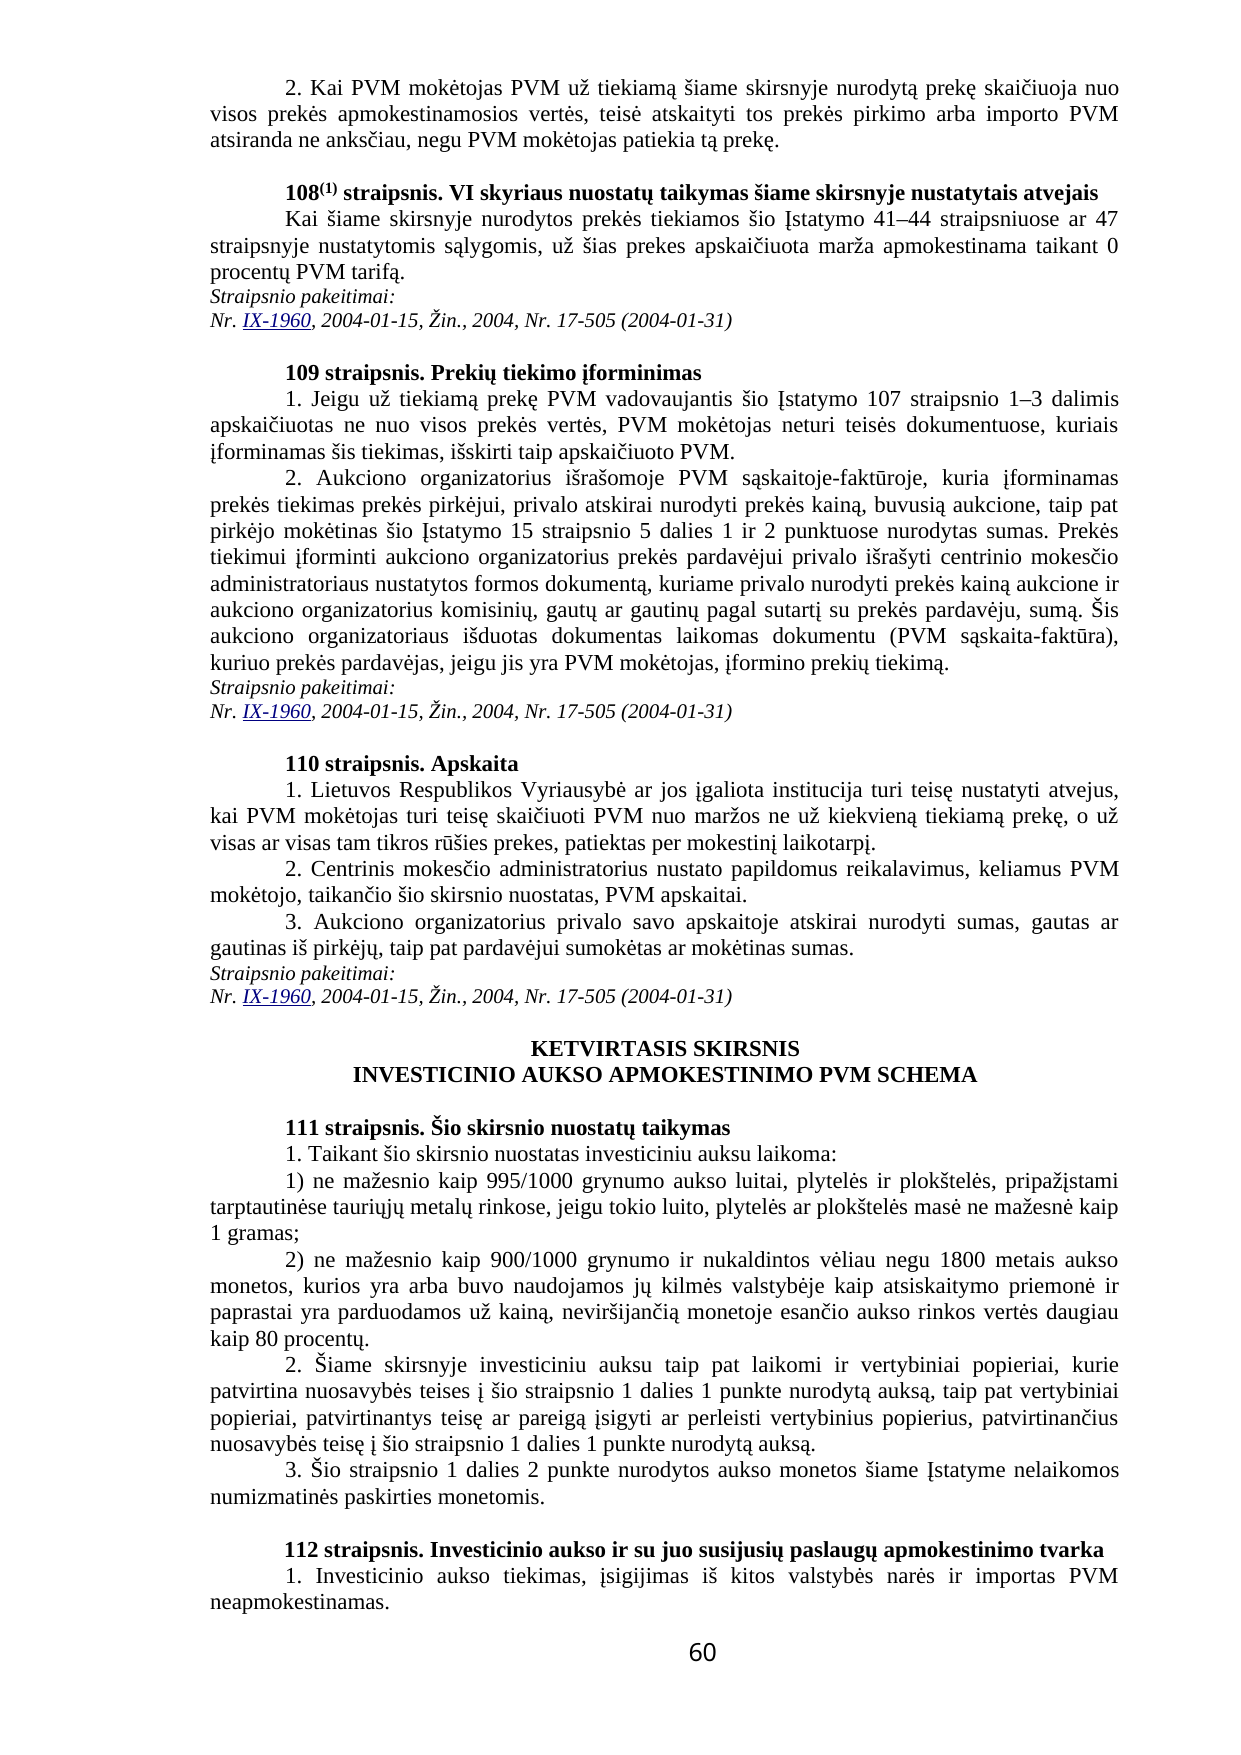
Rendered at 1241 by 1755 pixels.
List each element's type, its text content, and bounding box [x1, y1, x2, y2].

text 111 straipsnis. Šio skirsnio nuostatų taikymas [210, 1114, 1120, 1140]
text 3. Aukciono organizatorius privalo savo apskaitoje atskirai nurodyti sumas, gautas ar gautinas iš pirkėjų, taip pat pardavėjui sumokėtas ar mokėtinas sumas. [210, 908, 1120, 960]
text 1. Taikant šio skirsnio nuostatas investiciniu auksu laikoma: [210, 1140, 1120, 1167]
text 2. Šiame skirsnyje investiciniu auksu taip pat laikomi ir vertybiniai popieriai, kurie patvirtina nuosavybės teises į šio straipsnio 1 dalies 1 punkte nurodytą auksą, taip pat vertybiniai popieriai, patvirtinantys teisę ar pareigą įsigyti ar perleisti vertybinius popierius, patvirtinančius nuosavybės teisę į šio straipsnio 1 dalies 1 punkte nurodytą auksą. [210, 1351, 1120, 1457]
text 2. Aukciono organizatorius išrašomoje PVM sąskaitoje-faktūroje, kuria įforminamas prekės tiekimas prekės pirkėjui, privalo atskirai nurodyti prekės kainą, buvusią aukcione, taip pat pirkėjo mokėtinas šio Įstatymo 15 straipsnio 5 dalies 1 ir 2 punktuose nurodytas sumas. Prekės tiekimui įforminti aukciono organizatorius prekės pardavėjui privalo išrašyti centrinio mokesčio administratoriaus nustatytos formos dokumentą, kuriame privalo nurodyti prekės kainą aukcione ir aukciono organizatorius komisinių, gautų ar gautinų pagal sutartį su prekės pardavėju, sumą. Šis aukciono organizatoriaus išduotas dokumentas laikomas dokumentu (PVM sąskaita-faktūra), kuriuo prekės pardavėjas, jeigu jis yra PVM mokėtojas, įformino prekių tiekimą. [210, 464, 1120, 675]
text KETVIRTASIS SKIRSNIS [210, 1035, 1120, 1061]
text Straipsnio pakeitimai: [210, 675, 1120, 699]
text 2. Centrinis mokesčio administratorius nustato papildomus reikalavimus, keliamus PVM mokėtojo, taikančio šio skirsnio nuostatas, PVM apskaitai. [210, 855, 1120, 908]
text 1. Lietuvos Respublikos Vyriausybė ar jos įgaliota institucija turi teisę nustatyti atvejus, kai PVM mokėtojas turi teisę skaičiuoti PVM nuo maržos ne už kiekvieną tiekiamą prekę, o už visas ar visas tam tikros rūšies prekes, patiektas per mokestinį laikotarpį. [210, 776, 1120, 855]
text 110 straipsnis. Apskaita [210, 749, 1120, 776]
text INVESTICINIO AUKSO APMOKESTINIMO PVM SCHEMA [210, 1061, 1120, 1088]
text Straipsnio pakeitimai: [210, 960, 1120, 984]
text Kai šiame skirsnyje nurodytos prekės tiekiamos šio Įstatymo 41–44 straipsniuose ar 47 straipsnyje nustatytomis sąlygomis, už šias prekes apskaičiuota marža apmokestinama taikant 0 procentų PVM tarifą. [210, 205, 1120, 284]
text Nr. IX-1960, 2004-01-15, Žin., 2004, Nr. 17-505 (2004-01-31) [210, 699, 1120, 723]
text 108(1) straipsnis. VI skyriaus nuostatų taikymas šiame skirsnyje nustatytais atvejais [285, 179, 1120, 205]
text 1) ne mažesnio kaip 995/1000 grynumo aukso luitai, plytelės ir plokštelės, pripažįstami tarptautinėse tauriųjų metalų rinkose, jeigu tokio luito, plytelės ar plokštelės masė ne mažesnė kaip 1 gramas; [210, 1167, 1120, 1246]
text Nr. IX-1960, 2004-01-15, Žin., 2004, Nr. 17-505 (2004-01-31) [210, 984, 1120, 1008]
text Nr. IX-1960, 2004-01-15, Žin., 2004, Nr. 17-505 (2004-01-31) [210, 308, 1120, 332]
text 2. Kai PVM mokėtojas PVM už tiekiamą šiame skirsnyje nurodytą prekę skaičiuoja nuo visos prekės apmokestinamosios vertės, teisė atskaityti tos prekės pirkimo arba importo PVM atsiranda ne anksčiau, negu PVM mokėtojas patiekia tą prekę. [210, 73, 1120, 153]
text 3. Šio straipsnio 1 dalies 2 punkte nurodytos aukso monetos šiame Įstatyme nelaikomos numizmatinės paskirties monetomis. [210, 1457, 1120, 1509]
text 1. Investicinio aukso tiekimas, įsigijimas iš kitos valstybės narės ir importas PVM neapmokestinamas. [210, 1562, 1120, 1615]
text Straipsnio pakeitimai: [210, 284, 1120, 308]
text 2) ne mažesnio kaip 900/1000 grynumo ir nukaldintos vėliau negu 1800 metais aukso monetos, kurios yra arba buvo naudojamos jų kilmės valstybėje kaip atsiskaitymo priemonė ir paprastai yra parduodamos už kainą, neviršijančią monetoje esančio aukso rinkos vertės daugiau kaip 80 procentų. [210, 1246, 1120, 1351]
text 109 straipsnis. Prekių tiekimo įforminimas [210, 359, 1120, 385]
text 112 straipsnis. Investicinio aukso ir su juo susijusių paslaugų apmokestinimo tvarka [210, 1536, 1120, 1562]
text 1. Jeigu už tiekiamą prekę PVM vadovaujantis šio Įstatymo 107 straipsnio 1–3 dalimis apskaičiuotas ne nuo visos prekės vertės, PVM mokėtojas neturi teisės dokumentuose, kuriais įforminamas šis tiekimas, išskirti taip apskaičiuoto PVM. [210, 385, 1120, 464]
